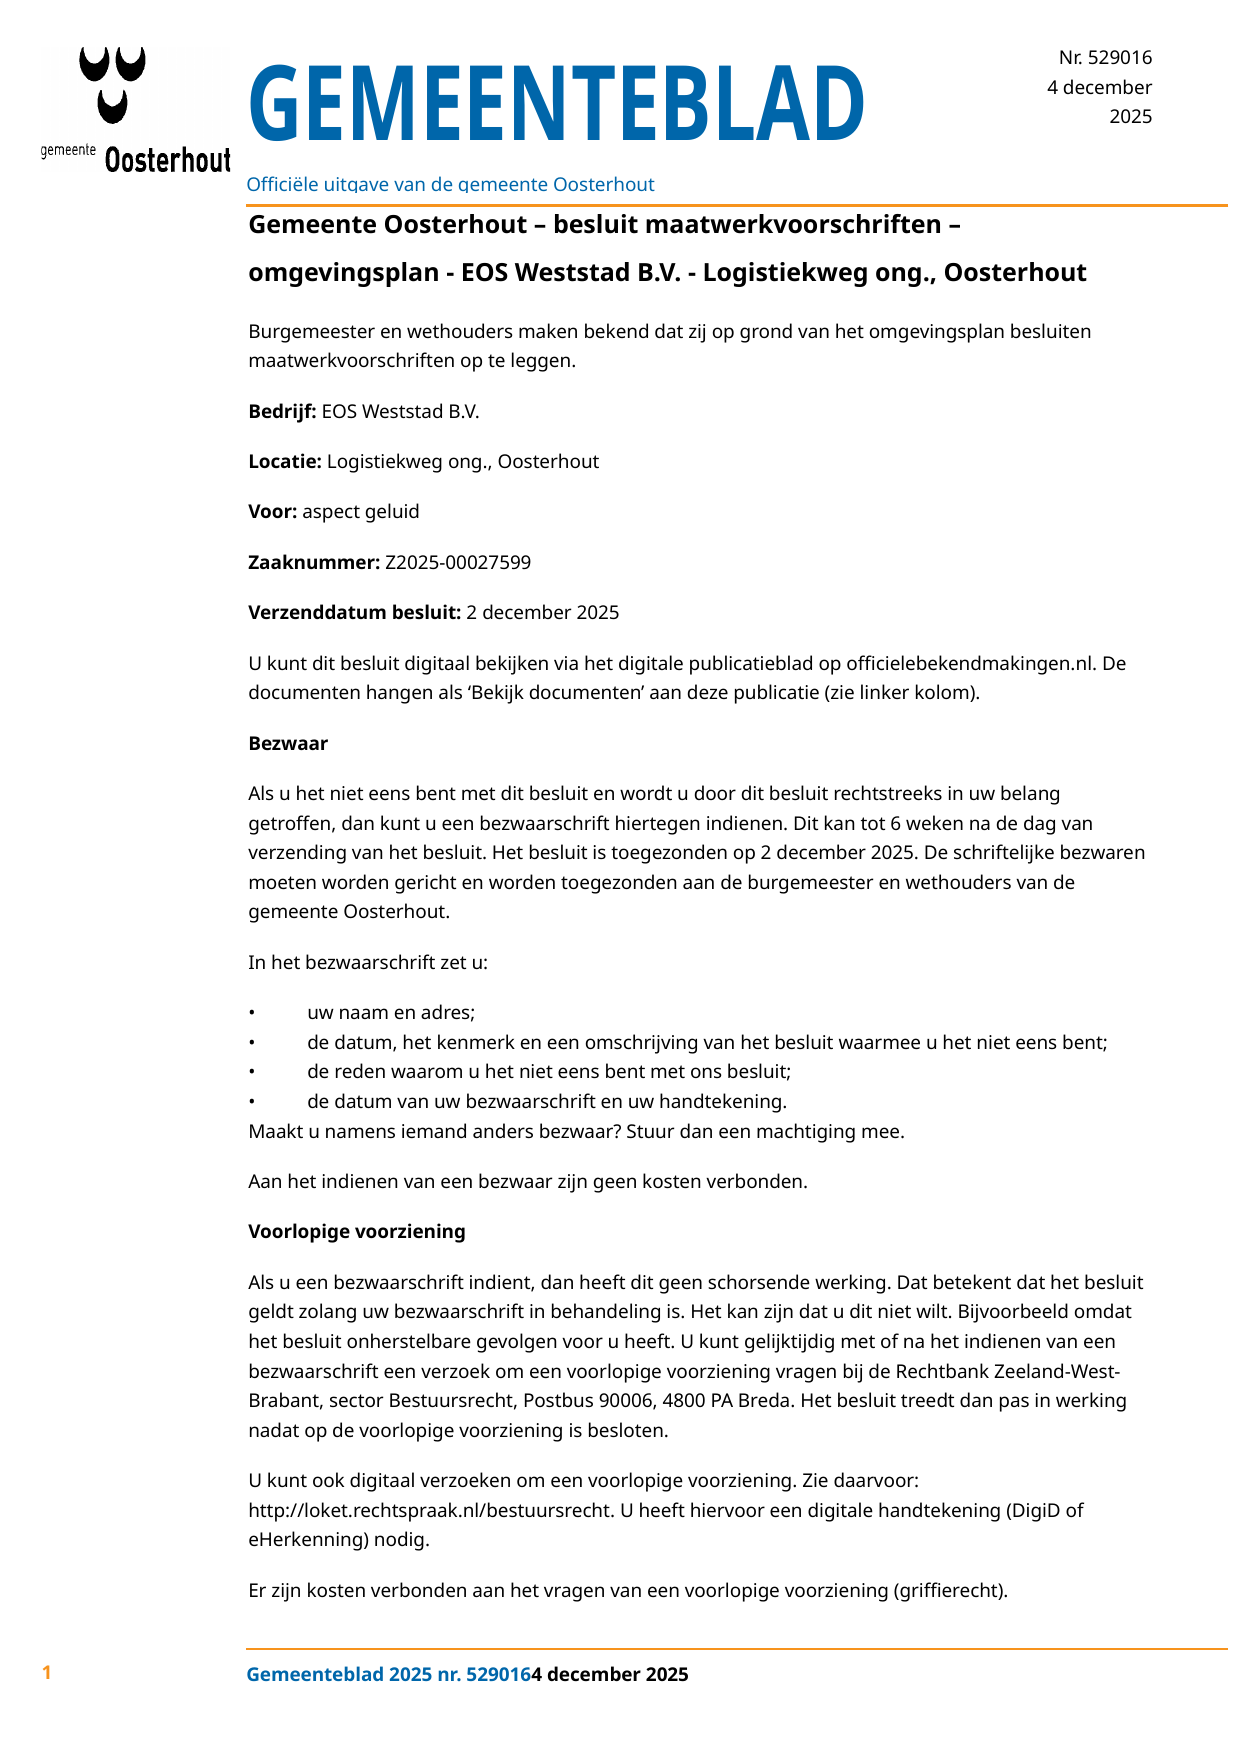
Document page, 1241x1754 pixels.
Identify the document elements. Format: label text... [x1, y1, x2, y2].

list de reden waarom u het niet eens bent met ons besluit; [248, 1059, 1152, 1084]
text Er zijn kosten verbonden aan het vragen van een voorlopige voorziening (griffierecht). [248, 1577, 1152, 1603]
text Verzenddatum besluit: 2 december 2025 [248, 599, 1152, 625]
list de datum, het kenmerk en een omschrijving van het besluit waarmee u het niet eens bent; [248, 1029, 1152, 1055]
list de datum van uw bezwaarschrift en uw handtekening. [248, 1088, 1152, 1114]
text Locatie: Logistiekweg ong., Oosterhout [248, 448, 1152, 474]
picture [41, 47, 231, 172]
text Bezwaar [248, 730, 1152, 756]
text U kunt ook digitaal verzoeken om een voorlopige voorziening. Zie daarvoor: http://loket.rechtspraak.nl/bestuursrecht. U heeft hiervoor een digitale handtekening (DigiD of eHerkenning) nodig. [248, 1467, 1152, 1552]
text U kunt dit besluit digitaal bekijken via het digitale publicatieblad op officielebekendmakingen.nl. De documenten hangen als ‘Bekijk documenten’ aan deze publicatie (zie linker kolom). [248, 650, 1152, 705]
text Zaaknummer: Z2025-00027599 [248, 549, 1152, 575]
text Maakt u namens iemand anders bezwaar? Stuur dan een machtiging mee. [248, 1118, 1152, 1144]
text Aan het indienen van een bezwaar zijn geen kosten verbonden. [248, 1168, 1152, 1194]
list uw naam en adres; [248, 999, 1152, 1025]
text Gemeente Oosterhout – besluit maatwerkvoorschriften – omgevingsplan - EOS Weststad B.V. - Logistiekweg ong., Oosterhout [248, 207, 1152, 288]
text Bedrijf: EOS Weststad B.V. [248, 398, 1152, 424]
text Voor: aspect geluid [248, 499, 1152, 524]
text Burgemeester en wethouders maken bekend dat zij op grond van het omgevingsplan besluiten maatwerkvoorschriften op te leggen. [248, 318, 1152, 373]
text In het bezwaarschrift zet u: [248, 949, 1152, 975]
text Als u een bezwaarschrift indient, dan heeft dit geen schorsende werking. Dat betekent dat het besluit geldt zolang uw bezwaarschrift in behandeling is. Het kan zijn dat u dit niet wilt. Bijvoorbeeld omdat het besluit onherstelbare gevolgen voor u heeft. U kunt gelijktijdig met of na het indienen van een bezwaarschrift een verzoek om een voorlopige voorziening vragen bij de Rechtbank Zeeland-West-Brabant, sector Bestuursrecht, Postbus 90006, 4800 PA Breda. Het besluit treedt dan pas in werking nadat op de voorlopige voorziening is besloten. [248, 1269, 1152, 1443]
text Als u het niet eens bent met dit besluit en wordt u door dit besluit rechtstreeks in uw belang getroffen, dan kunt u een bezwaarschrift hiertegen indienen. Dit kan tot 6 weken na de dag van verzending van het besluit. Het besluit is toegezonden op 2 december 2025. De schriftelijke bezwaren moeten worden gericht en worden toegezonden aan de burgemeester en wethouders van de gemeente Oosterhout. [248, 780, 1152, 924]
text Voorlopige voorziening [248, 1219, 1152, 1244]
